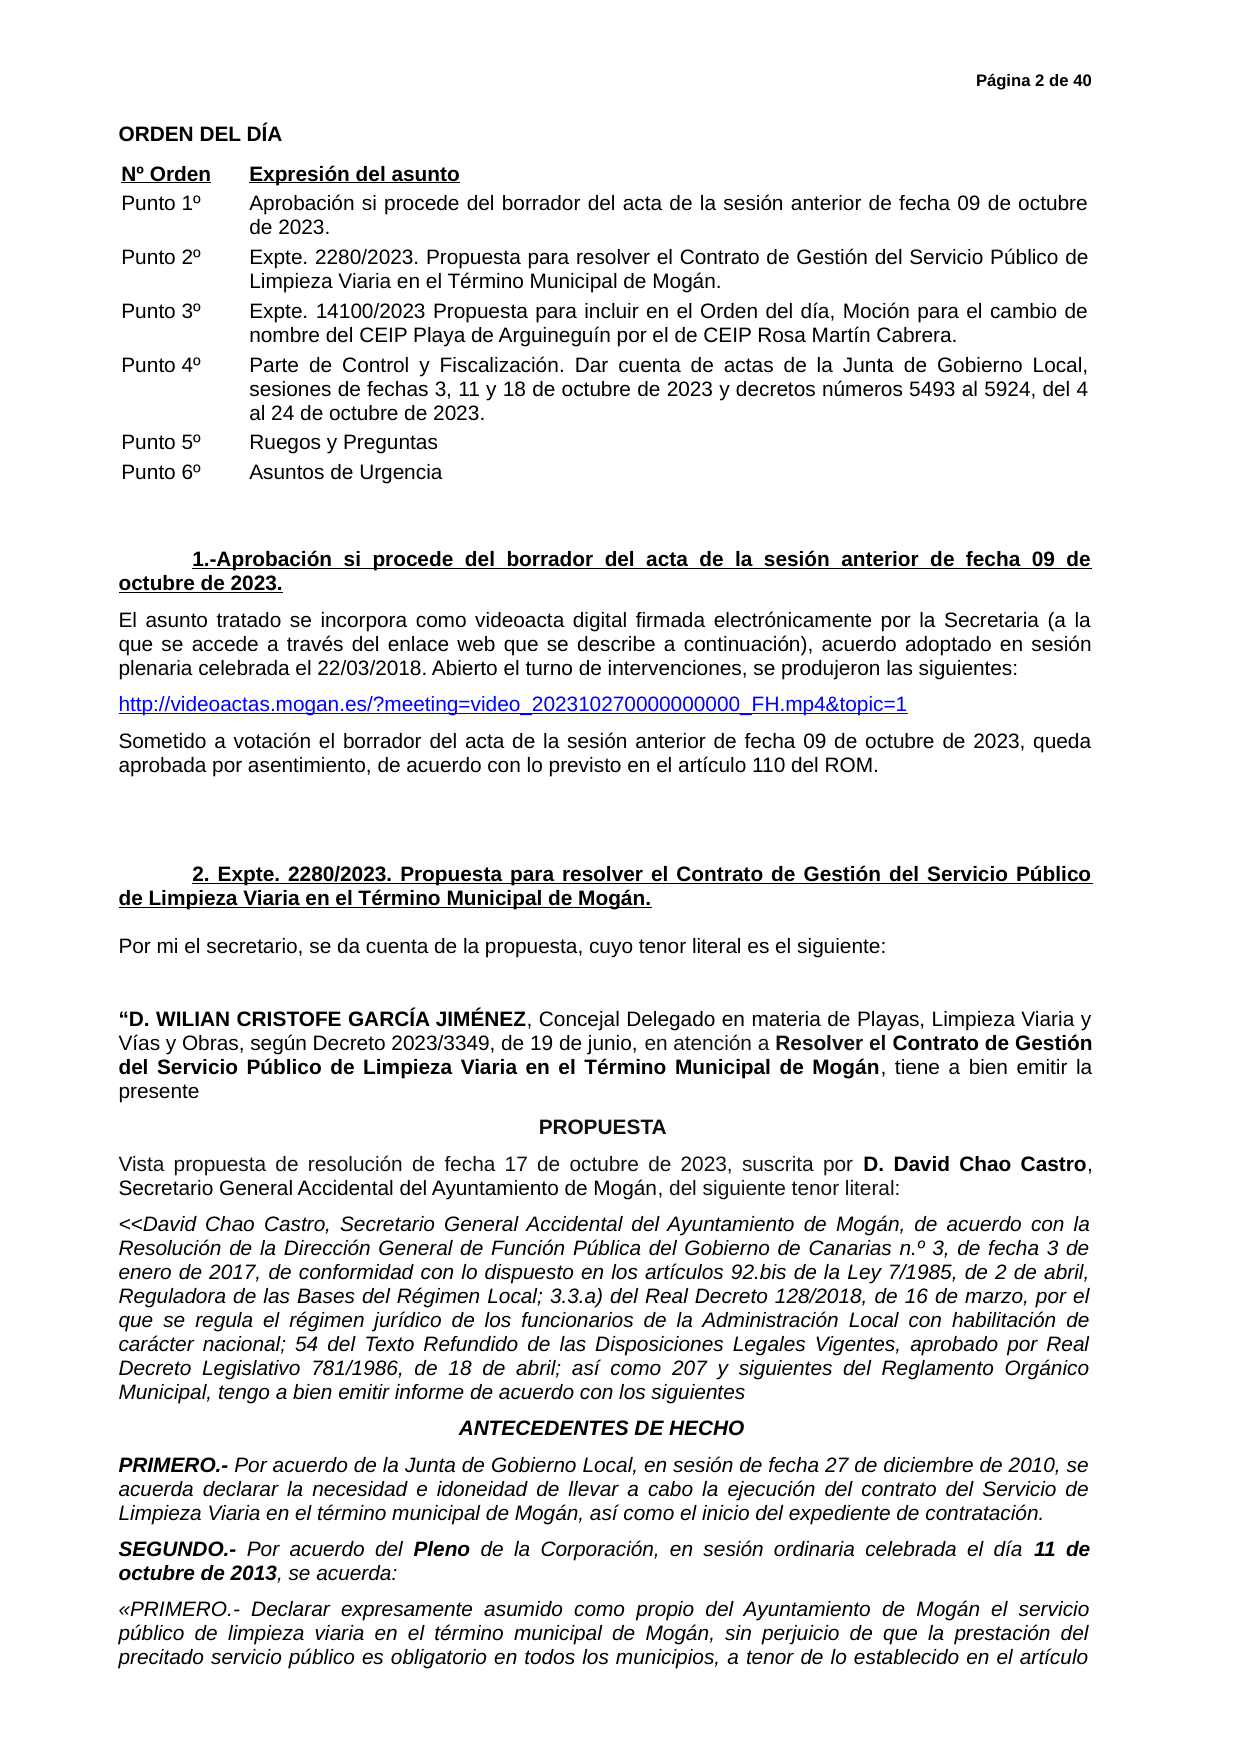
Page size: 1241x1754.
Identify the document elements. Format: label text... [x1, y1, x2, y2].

text «PRIMERO.- Declarar expresamente asumido como propio del Ayuntamiento de Mogán el servicio público de limpieza viaria en el término municipal de Mogán, sin perjuicio de que la prestación del precitado servicio público es obligatorio en todos los municipios, a tenor de lo establecido en el artículo [118, 1597, 1092, 1669]
text Vista propuesta de resolución de fecha 17 de octubre de 2023, suscrita por D. David Chao Castro, Secretario General Accidental del Ayuntamiento de Mogán, del siguiente tenor literal: [118, 1151, 1092, 1199]
text http://videoactas.mogan.es/?meeting=video_202310270000000000_FH.mp4&topic=1 [118, 692, 1092, 716]
table_cell Expte. 2280/2023. Propuesta para resolver el Contrato de Gestión del Servicio Público de Limpieza Viaria en el Término Municipal de Mogán. [246, 242, 1092, 296]
text Sometido a votación el borrador del acta de la sesión anterior de fecha 09 de octubre de 2023, queda aprobada por asentimiento, de acuerdo con lo previsto en el artículo 110 del ROM. [118, 728, 1092, 776]
text <<David Chao Castro, Secretario General Accidental del Ayuntamiento de Mogán, de acuerdo con la Resolución de la Dirección General de Función Pública del Gobierno de Canarias n.º 3, de fecha 3 de enero de 2017, de conformidad con lo dispuesto en los artículos 92.bis de la Ley 7/1985, de 2 de abril, Reguladora de las Bases del Régimen Local; 3.3.a) del Real Decreto 128/2018, de 16 de marzo, por el que se regula el régimen jurídico de los funcionarios de la Administración Local con habilitación de carácter nacional; 54 del Texto Refundido de las Disposiciones Legales Vigentes, aprobado por Real Decreto Legislativo 781/1986, de 18 de abril; así como 207 y siguientes del Reglamento Orgánico Municipal, tengo a bien emitir informe de acuerdo con los siguientes [118, 1212, 1092, 1403]
text ANTECEDENTES DE HECHO [118, 1416, 1092, 1440]
table_cell Punto 1º [118, 188, 246, 242]
text 2. Expte. 2280/2023. Propuesta para resolver el Contrato de Gestión del Servicio Público de Limpieza Viaria en el Término Municipal de Mogán. [118, 862, 1092, 910]
table_cell Punto 5º [118, 427, 246, 457]
text PROPUESTA [118, 1115, 1092, 1139]
table_cell Punto 6º [118, 457, 246, 487]
table_cell Ruegos y Preguntas [246, 427, 1092, 457]
text “D. WILIAN CRISTOFE GARCÍA JIMÉNEZ, Concejal Delegado en materia de Playas, Limpieza Viaria y Vías y Obras, según Decreto 2023/3349, de 19 de junio, en atención a Resolver el Contrato de Gestión del Servicio Público de Limpieza Viaria en el Término Municipal de Mogán, tiene a bien emitir la presente [118, 1007, 1092, 1102]
table_cell Aprobación si procede del borrador del acta de la sesión anterior de fecha 09 de octubre de 2023. [246, 188, 1092, 242]
table_cell Parte de Control y Fiscalización. Dar cuenta de actas de la Junta de Gobierno Local, sesiones de fechas 3, 11 y 18 de octubre de 2023 y decretos números 5493 al 5924, del 4 al 24 de octubre de 2023. [246, 350, 1092, 427]
table_cell Punto 4º [118, 350, 246, 427]
table_header Expresión del asunto [246, 159, 1092, 188]
text SEGUNDO.- Por acuerdo del Pleno de la Corporación, en sesión ordinaria celebrada el día 11 de octubre de 2013, se acuerda: [118, 1537, 1092, 1585]
table_cell Expte. 14100/2023 Propuesta para incluir en el Orden del día, Moción para el cambio de nombre del CEIP Playa de Arguineguín por el de CEIP Rosa Martín Cabrera. [246, 296, 1092, 349]
table_header Nº Orden [118, 159, 246, 188]
text ORDEN DEL DÍA [118, 122, 1092, 146]
table_cell Punto 2º [118, 242, 246, 296]
text PRIMERO.- Por acuerdo de la Junta de Gobierno Local, en sesión de fecha 27 de diciembre de 2010, se acuerda declarar la necesidad e idoneidad de llevar a cabo la ejecución del contrato del Servicio de Limpieza Viaria en el término municipal de Mogán, así como el inicio del expediente de contratación. [118, 1452, 1092, 1524]
text El asunto tratado se incorpora como videoacta digital firmada electrónicamente por la Secretaria (a la que se accede a través del enlace web que se describe a continuación), acuerdo adoptado en sesión plenaria celebrada el 22/03/2018. Abierto el turno de intervenciones, se produjeron las siguientes: [118, 608, 1092, 679]
table_cell Asuntos de Urgencia [246, 457, 1092, 487]
table_cell Punto 3º [118, 296, 246, 349]
text Por mi el secretario, se da cuenta de la propuesta, cuyo tenor literal es el siguiente: [118, 934, 1092, 958]
text 1.-Aprobación si procede del borrador del acta de la sesión anterior de fecha 09 de octubre de 2023. [118, 523, 1092, 595]
